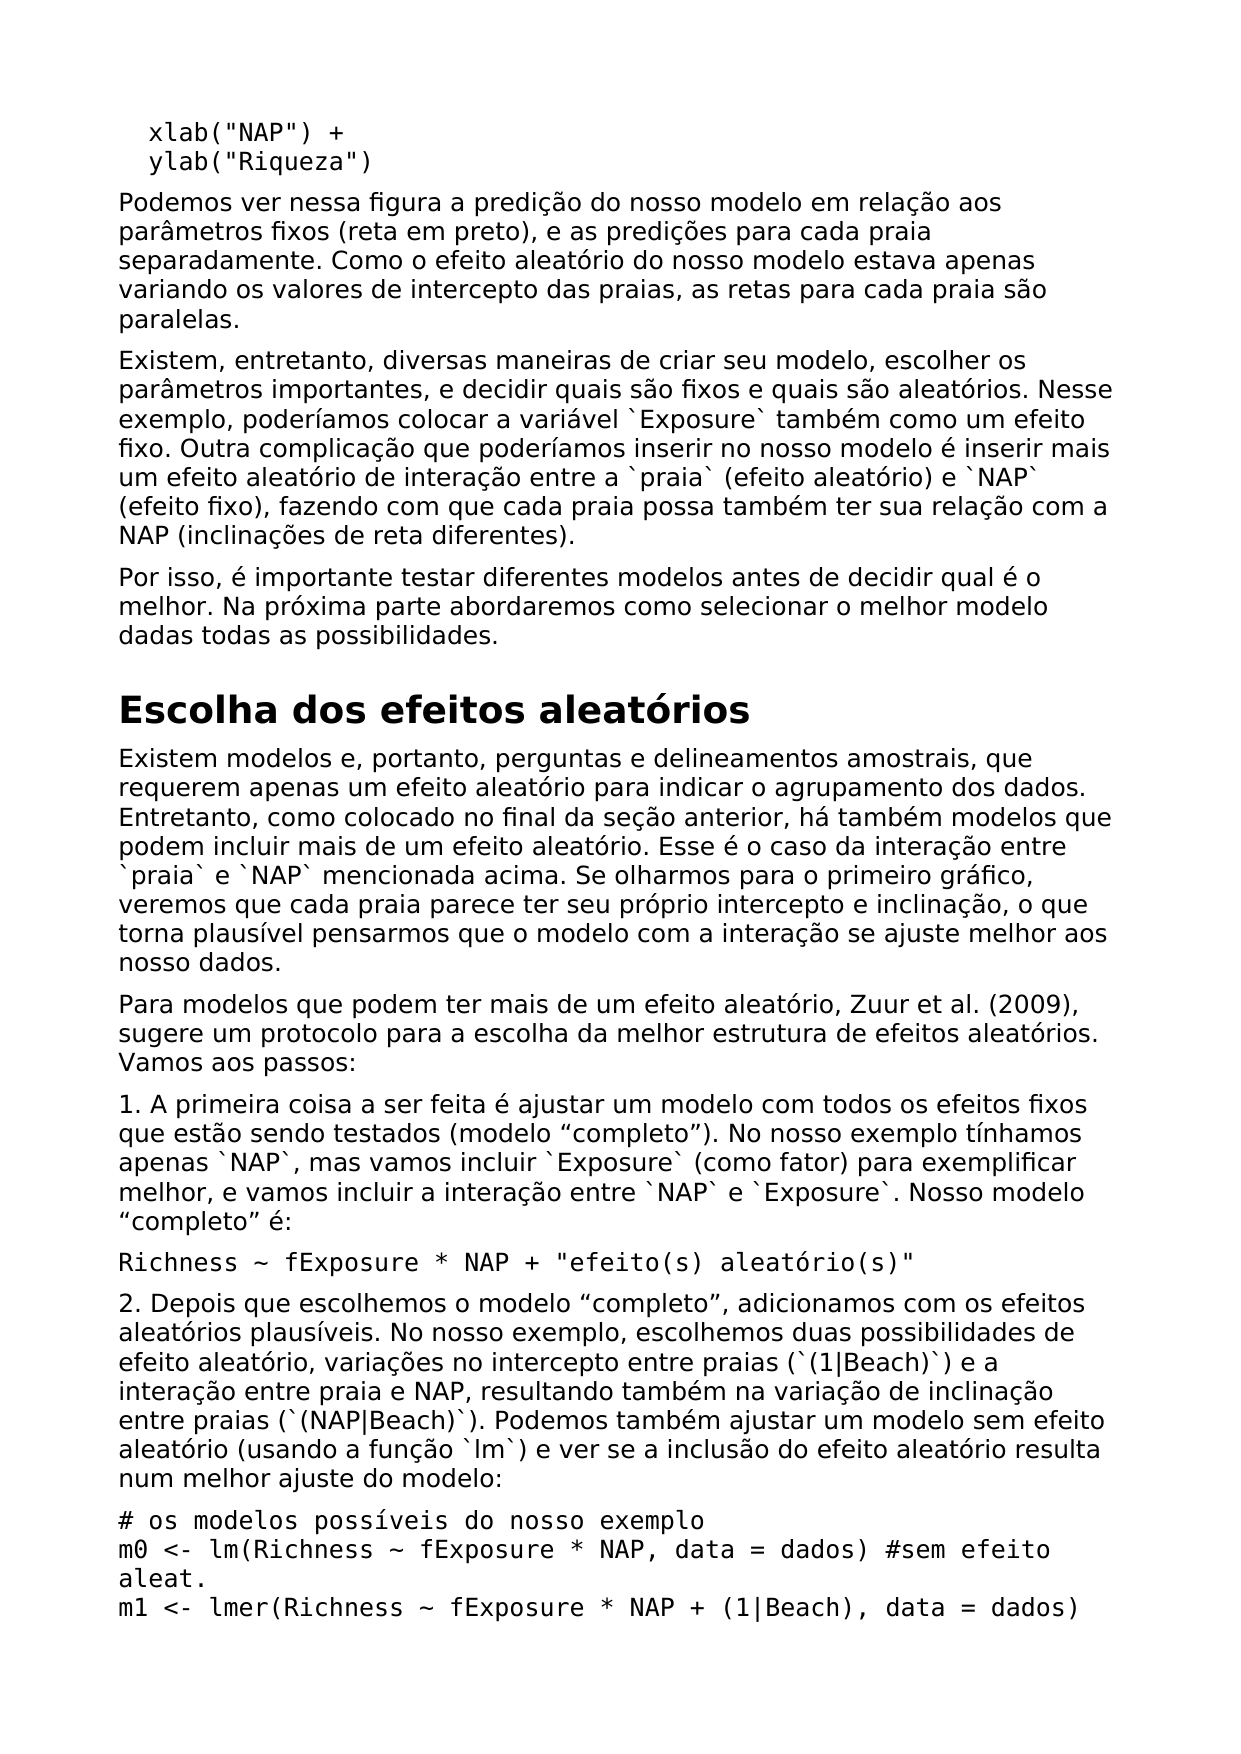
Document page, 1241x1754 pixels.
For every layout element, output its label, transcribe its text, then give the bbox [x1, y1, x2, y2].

text xlab("NAP") + ylab("Riqueza") [118, 118, 1122, 176]
text Existem modelos e, portanto, perguntas e delineamentos amostrais, que requerem apenas um efeito aleatório para indicar o agrupamento dos dados. Entretanto, como colocado no final da seção anterior, há também modelos que podem incluir mais de um efeito aleatório. Esse é o caso da interação entre `praia` e `NAP` mencionada acima. Se olharmos para o primeiro gráfico, veremos que cada praia parece ter seu próprio intercepto e inclinação, o que torna plausível pensarmos que o modelo com a interação se ajuste melhor aos nosso dados. [118, 744, 1122, 978]
subtitle Escolha dos efeitos aleatórios [118, 688, 1122, 732]
text Richness ~ fExposure * NAP + "efeito(s) aleatório(s)" [118, 1248, 1122, 1278]
text Para modelos que podem ter mais de um efeito aleatório, Zuur et al. (2009), sugere um protocolo para a escolha da melhor estrutura de efeitos aleatórios. Vamos aos passos: [118, 990, 1122, 1078]
text Por isso, é importante testar diferentes modelos antes de decidir qual é o melhor. Na próxima parte abordaremos como selecionar o melhor modelo dadas todas as possibilidades. [118, 563, 1122, 651]
text # os modelos possíveis do nosso exemplo m0 <- lm(Richness ~ fExposure * NAP, data = dados) #sem efeito aleat. m1 <- lmer(Richness ~ fExposure * NAP + (1|Beach), data = dados) [118, 1506, 1122, 1623]
text Podemos ver nessa figura a predição do nosso modelo em relação aos parâmetros fixos (reta em preto), e as predições para cada praia separadamente. Como o efeito aleatório do nosso modelo estava apenas variando os valores de intercepto das praias, as retas para cada praia são paralelas. [118, 188, 1122, 334]
text 1. A primeira coisa a ser feita é ajustar um modelo com todos os efeitos fixos que estão sendo testados (modelo “completo”). No nosso exemplo tínhamos apenas `NAP`, mas vamos incluir `Exposure` (como fator) para exemplificar melhor, e vamos incluir a interação entre `NAP` e `Exposure`. Nosso modelo “completo” é: [118, 1090, 1122, 1236]
text 2. Depois que escolhemos o modelo “completo”, adicionamos com os efeitos aleatórios plausíveis. No nosso exemplo, escolhemos duas possibilidades de efeito aleatório, variações no intercepto entre praias (`(1|Beach)`) e a interação entre praia e NAP, resultando também na variação de inclinação entre praias (`(NAP|Beach)`). Podemos também ajustar um modelo sem efeito aleatório (usando a função `lm`) e ver se a inclusão do efeito aleatório resulta num melhor ajuste do modelo: [118, 1289, 1122, 1494]
text Existem, entretanto, diversas maneiras de criar seu modelo, escolher os parâmetros importantes, e decidir quais são fixos e quais são aleatórios. Nesse exemplo, poderíamos colocar a variável `Exposure` também como um efeito fixo. Outra complicação que poderíamos inserir no nosso modelo é inserir mais um efeito aleatório de interação entre a `praia` (efeito aleatório) e `NAP` (efeito fixo), fazendo com que cada praia possa também ter sua relação com a NAP (inclinações de reta diferentes). [118, 347, 1122, 551]
